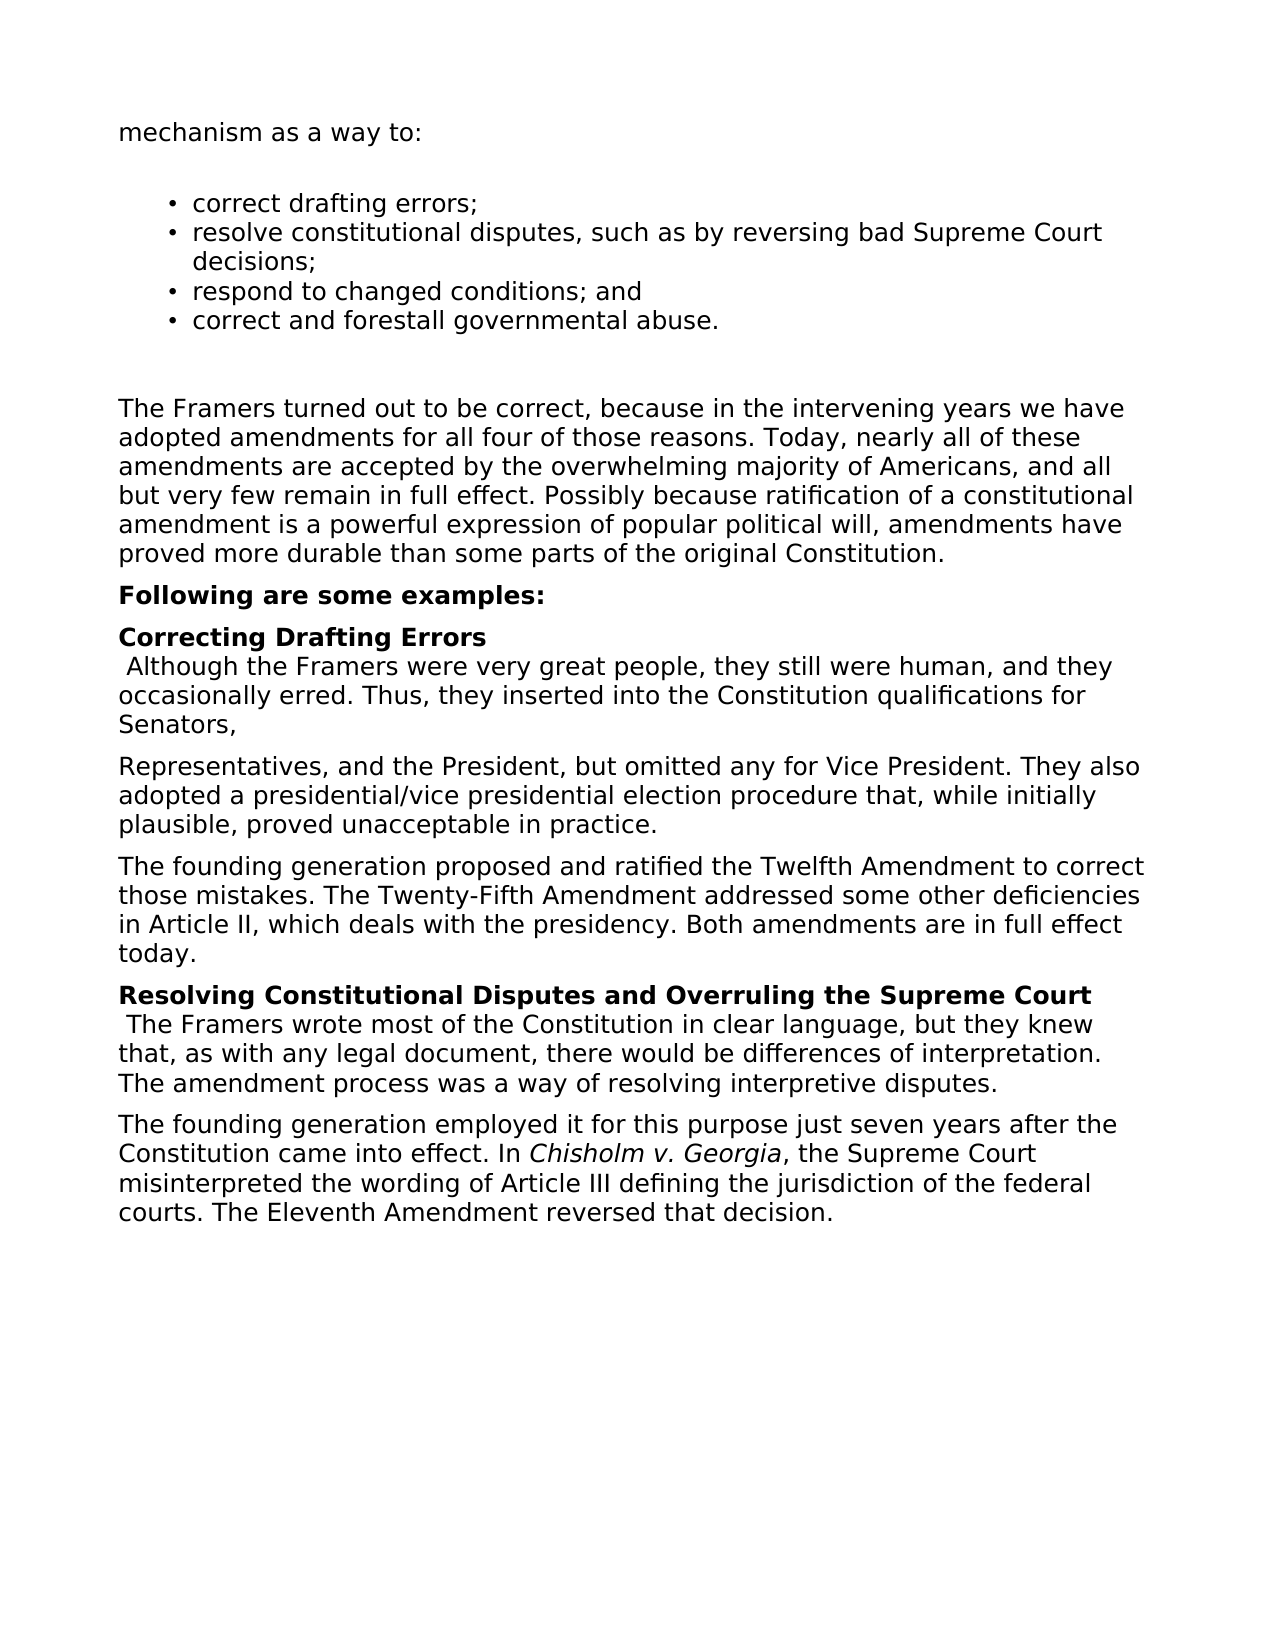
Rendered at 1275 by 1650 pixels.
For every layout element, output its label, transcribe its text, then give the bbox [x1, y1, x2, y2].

text Correcting Drafting Errors Although the Framers were very great people, they still were human, and they occasionally erred. Thus, they inserted into the Constitution qualifications for Senators, [118, 623, 1157, 739]
list correct drafting errors; [177, 189, 1157, 218]
text Representatives, and the President, but omitted any for Vice President. They also adopted a presidential/vice presidential election procedure that, while initially plausible, proved unacceptable in practice. [118, 752, 1157, 839]
text Following are some examples: [118, 581, 1157, 610]
text The Framers turned out to be correct, because in the intervening years we have adopted amendments for all four of those reasons. Today, nearly all of these amendments are accepted by the overwhelming majority of Americans, and all but very few remain in full effect. Possibly because ratification of a constitutional amendment is a powerful expression of popular political will, amendments have proved more durable than some parts of the original Constitution. [118, 394, 1157, 569]
text mechanism as a way to: [118, 118, 1157, 147]
list resolve constitutional disputes, such as by reversing bad Supreme Court decisions; [177, 218, 1157, 277]
text The founding generation proposed and ratified the Twelfth Amendment to correct those mistakes. The Twenty-Fifth Amendment addressed some other deficiencies in Article II, which deals with the presidency. Both amendments are in full effect today. [118, 852, 1157, 969]
list correct and forestall governmental abuse. [177, 306, 1157, 364]
text Resolving Constitutional Disputes and Overruling the Supreme Court The Framers wrote most of the Constitution in clear language, but they knew that, as with any legal document, there would be differences of interpretation. The amendment process was a way of resolving interpretive disputes. [118, 981, 1157, 1098]
list respond to changed conditions; and [177, 277, 1157, 306]
text The founding generation employed it for this purpose just seven years after the Constitution came into effect. In Chisholm v. Georgia, the Supreme Court misinterpreted the wording of Article III defining the jurisdiction of the federal courts. The Eleventh Amendment reversed that decision. [118, 1110, 1157, 1227]
